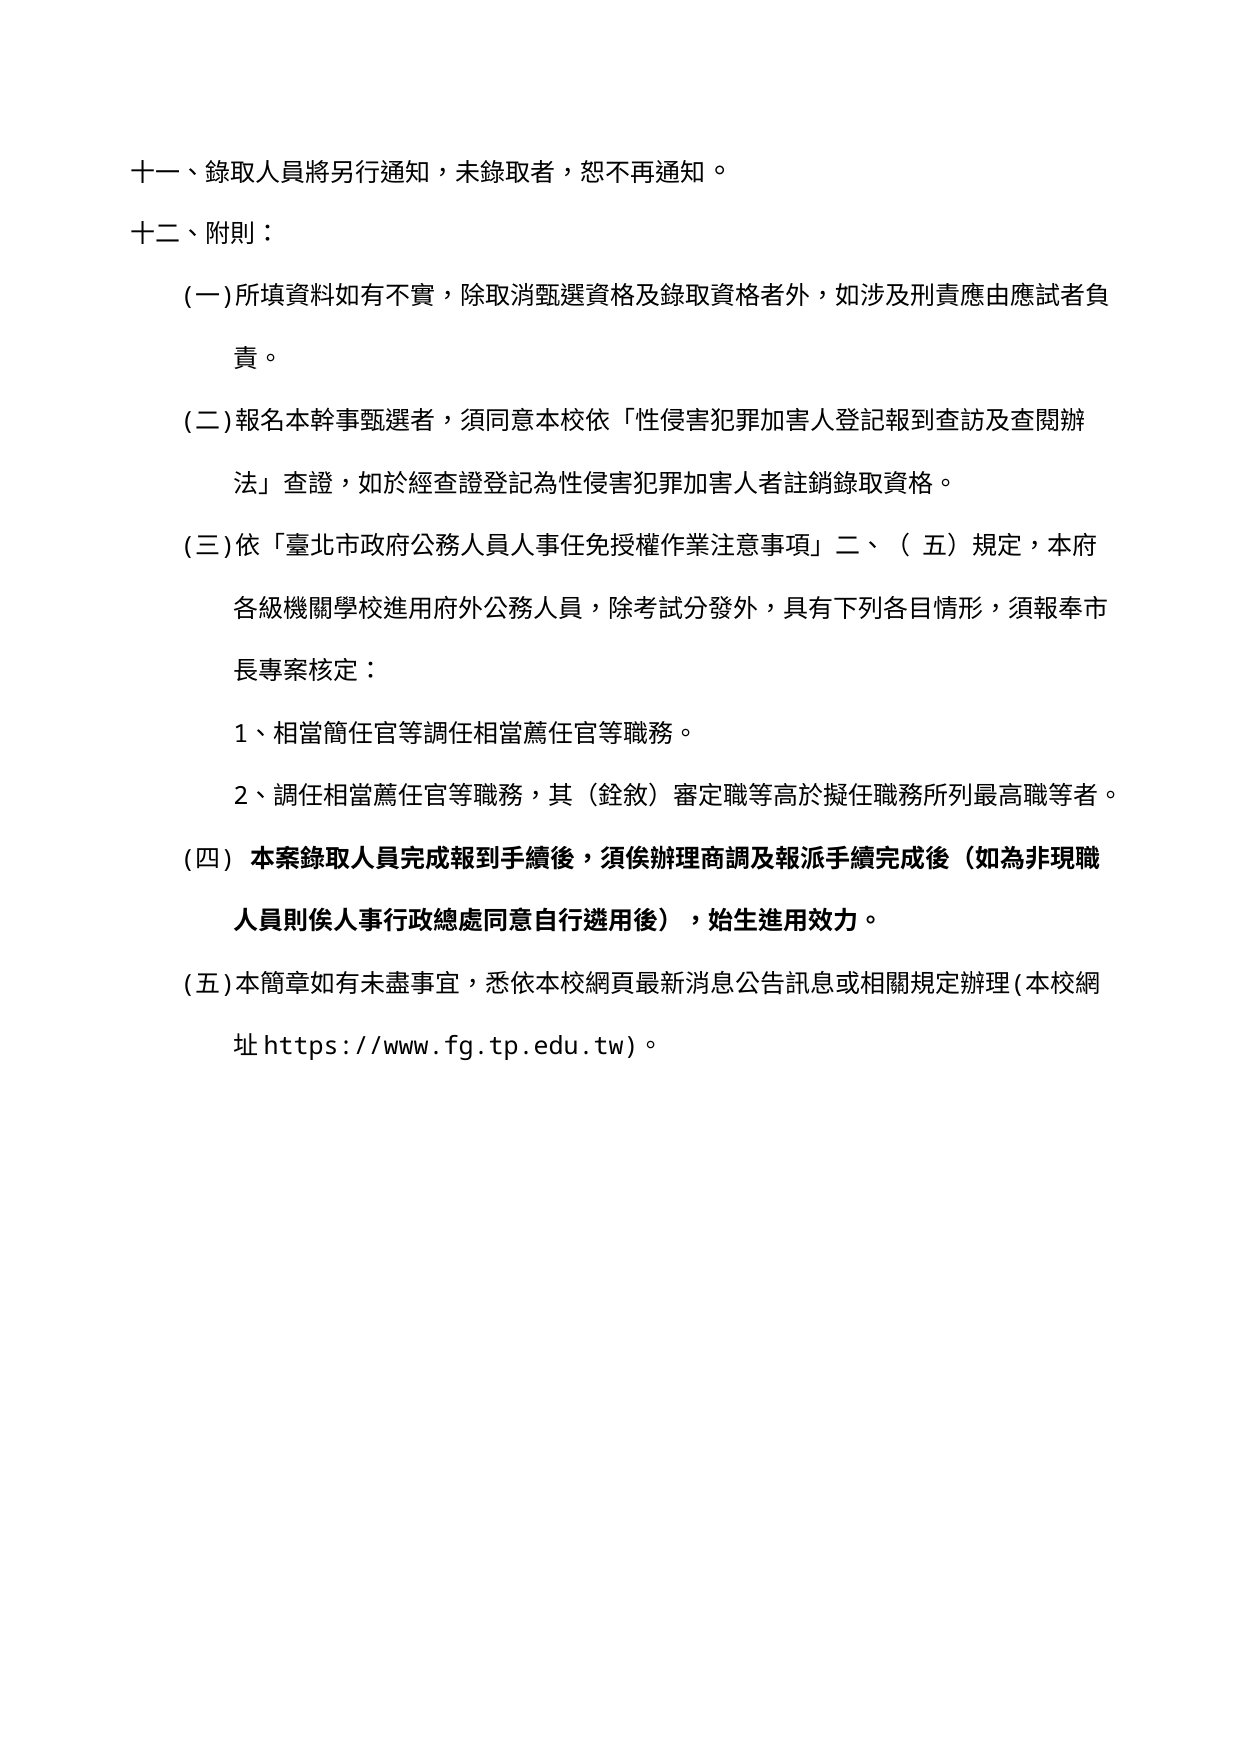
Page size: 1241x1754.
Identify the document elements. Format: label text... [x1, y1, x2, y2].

text 1、相當簡任官等調任相當薦任官等職務。 [233, 689, 1110, 752]
text (四) 本案錄取人員完成報到手續後，須俟辦理商調及報派手續完成後（如為非現職人員則俟人事行政總處同意自行遴用後），始生進用效力。 [180, 814, 1110, 939]
text (二)報名本幹事甄選者，須同意本校依「性侵害犯罪加害人登記報到查訪及查閱辦法」查證，如於經查證登記為性侵害犯罪加害人者註銷錄取資格。 [180, 377, 1110, 502]
text 2、調任相當薦任官等職務，其（銓敘）審定職等高於擬任職務所列最高職等者。 [233, 752, 1110, 814]
text (三)依「臺北市政府公務人員人事任免授權作業注意事項」二、（ 五）規定，本府各級機關學校進用府外公務人員，除考試分發外，具有下列各目情形，須報奉市長專案核定： [180, 502, 1110, 689]
text 十一、錄取人員將另行通知，未錄取者，恕不再通知。 [130, 127, 1110, 189]
text 十二、附則： [130, 189, 1110, 252]
text (一)所填資料如有不實，除取消甄選資格及錄取資格者外，如涉及刑責應由應試者負責。 [180, 252, 1110, 377]
text (五)本簡章如有未盡事宜，悉依本校網頁最新消息公告訊息或相關規定辦理(本校網址https://www.fg.tp.edu.tw)。 [180, 939, 1110, 1064]
